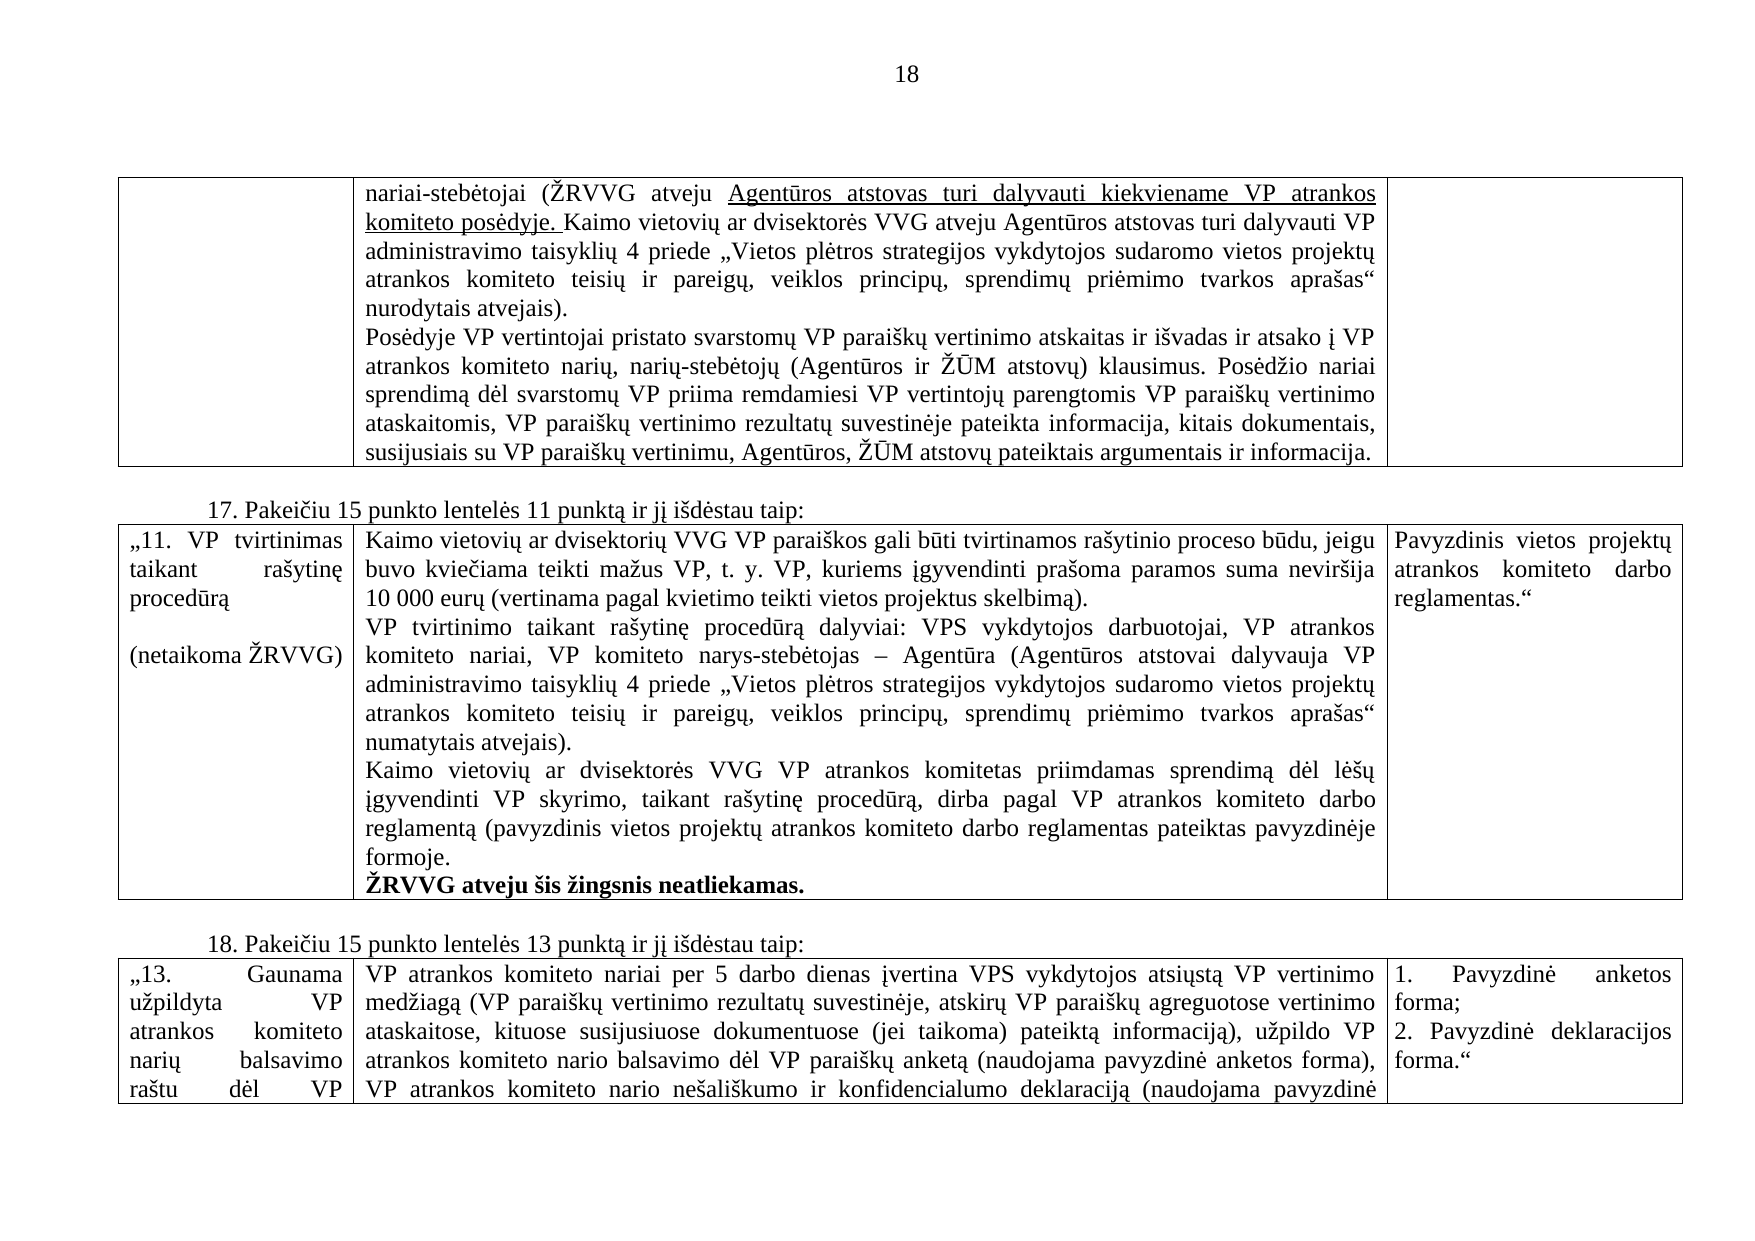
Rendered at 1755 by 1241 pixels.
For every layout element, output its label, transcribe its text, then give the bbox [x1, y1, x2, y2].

table_header nariai-stebėtojai (ŽRVVG atveju Agentūros atstovas turi dalyvauti kiekviename VP atrankos komiteto posėdyje. Kaimo vietovių ar dvisektorės VVG atveju Agentūros atstovas turi dalyvauti VP administravimo taisyklių 4 priede „Vietos plėtros strategijos vykdytojos sudaromo vietos projektų atrankos komiteto teisių ir pareigų, veiklos principų, sprendimų priėmimo tvarkos aprašas“ nurodytais atvejais). Posėdyje VP vertintojai pristato svarstomų VP paraiškų vertinimo atskaitas ir išvadas ir atsako į VP atrankos komiteto narių, narių-stebėtojų (Agentūros ir ŽŪM atstovų) klausimus. Posėdžio nariai sprendimą dėl svarstomų VP priima remdamiesi VP vertintojų parengtomis VP paraiškų vertinimo ataskaitomis, VP paraiškų vertinimo rezultatų suvestinėje pateikta informacija, kitais dokumentais, susijusiais su VP paraiškų vertinimu, Agentūros, ŽŪM atstovų pateiktais argumentais ir informacija. [354, 178, 1387, 466]
table_header 1. Pavyzdinė anketos forma; 2. Pavyzdinė deklaracijos forma.“ [1388, 959, 1682, 1102]
table_header [119, 178, 353, 466]
text 17. Pakeičiu 15 punkto lentelės 11 punktą ir jį išdėstau taip: [118, 496, 1695, 524]
table_header Pavyzdinis vietos projektų atrankos komiteto darbo reglamentas.“ [1388, 525, 1682, 899]
table_header „11. VP tvirtinimas taikant rašytinę procedūrą (netaikoma ŽRVVG) [119, 525, 353, 899]
table_header [1388, 178, 1682, 466]
table_header „13. Gaunama užpildyta VP atrankos komiteto narių balsavimo raštu dėl VP [119, 959, 353, 1102]
table_header VP atrankos komiteto nariai per 5 darbo dienas įvertina VPS vykdytojos atsiųstą VP vertinimo medžiagą (VP paraiškų vertinimo rezultatų suvestinėje, atskirų VP paraiškų agreguotose vertinimo ataskaitose, kituose susijusiuose dokumentuose (jei taikoma) pateiktą informaciją), užpildo VP atrankos komiteto nario balsavimo dėl VP paraiškų anketą (naudojama pavyzdinė anketos forma), VP atrankos komiteto nario nešališkumo ir konfidencialumo deklaraciją (naudojama pavyzdinė [354, 959, 1387, 1102]
table_header Kaimo vietovių ar dvisektorių VVG VP paraiškos gali būti tvirtinamos rašytinio proceso būdu, jeigu buvo kviečiama teikti mažus VP, t. y. VP, kuriems įgyvendinti prašoma paramos suma neviršija 10 000 eurų (vertinama pagal kvietimo teikti vietos projektus skelbimą). VP tvirtinimo taikant rašytinę procedūrą dalyviai: VPS vykdytojos darbuotojai, VP atrankos komiteto nariai, VP komiteto narys-stebėtojas – Agentūra (Agentūros atstovai dalyvauja VP administravimo taisyklių 4 priede „Vietos plėtros strategijos vykdytojos sudaromo vietos projektų atrankos komiteto teisių ir pareigų, veiklos principų, sprendimų priėmimo tvarkos aprašas“ numatytais atvejais). Kaimo vietovių ar dvisektorės VVG VP atrankos komitetas priimdamas sprendimą dėl lėšų įgyvendinti VP skyrimo, taikant rašytinę procedūrą, dirba pagal VP atrankos komiteto darbo reglamentą (pavyzdinis vietos projektų atrankos komiteto darbo reglamentas pateiktas pavyzdinėje formoje. ŽRVVG atveju šis žingsnis neatliekamas. [354, 525, 1387, 899]
text 18. Pakeičiu 15 punkto lentelės 13 punktą ir jį išdėstau taip: [118, 929, 1695, 958]
